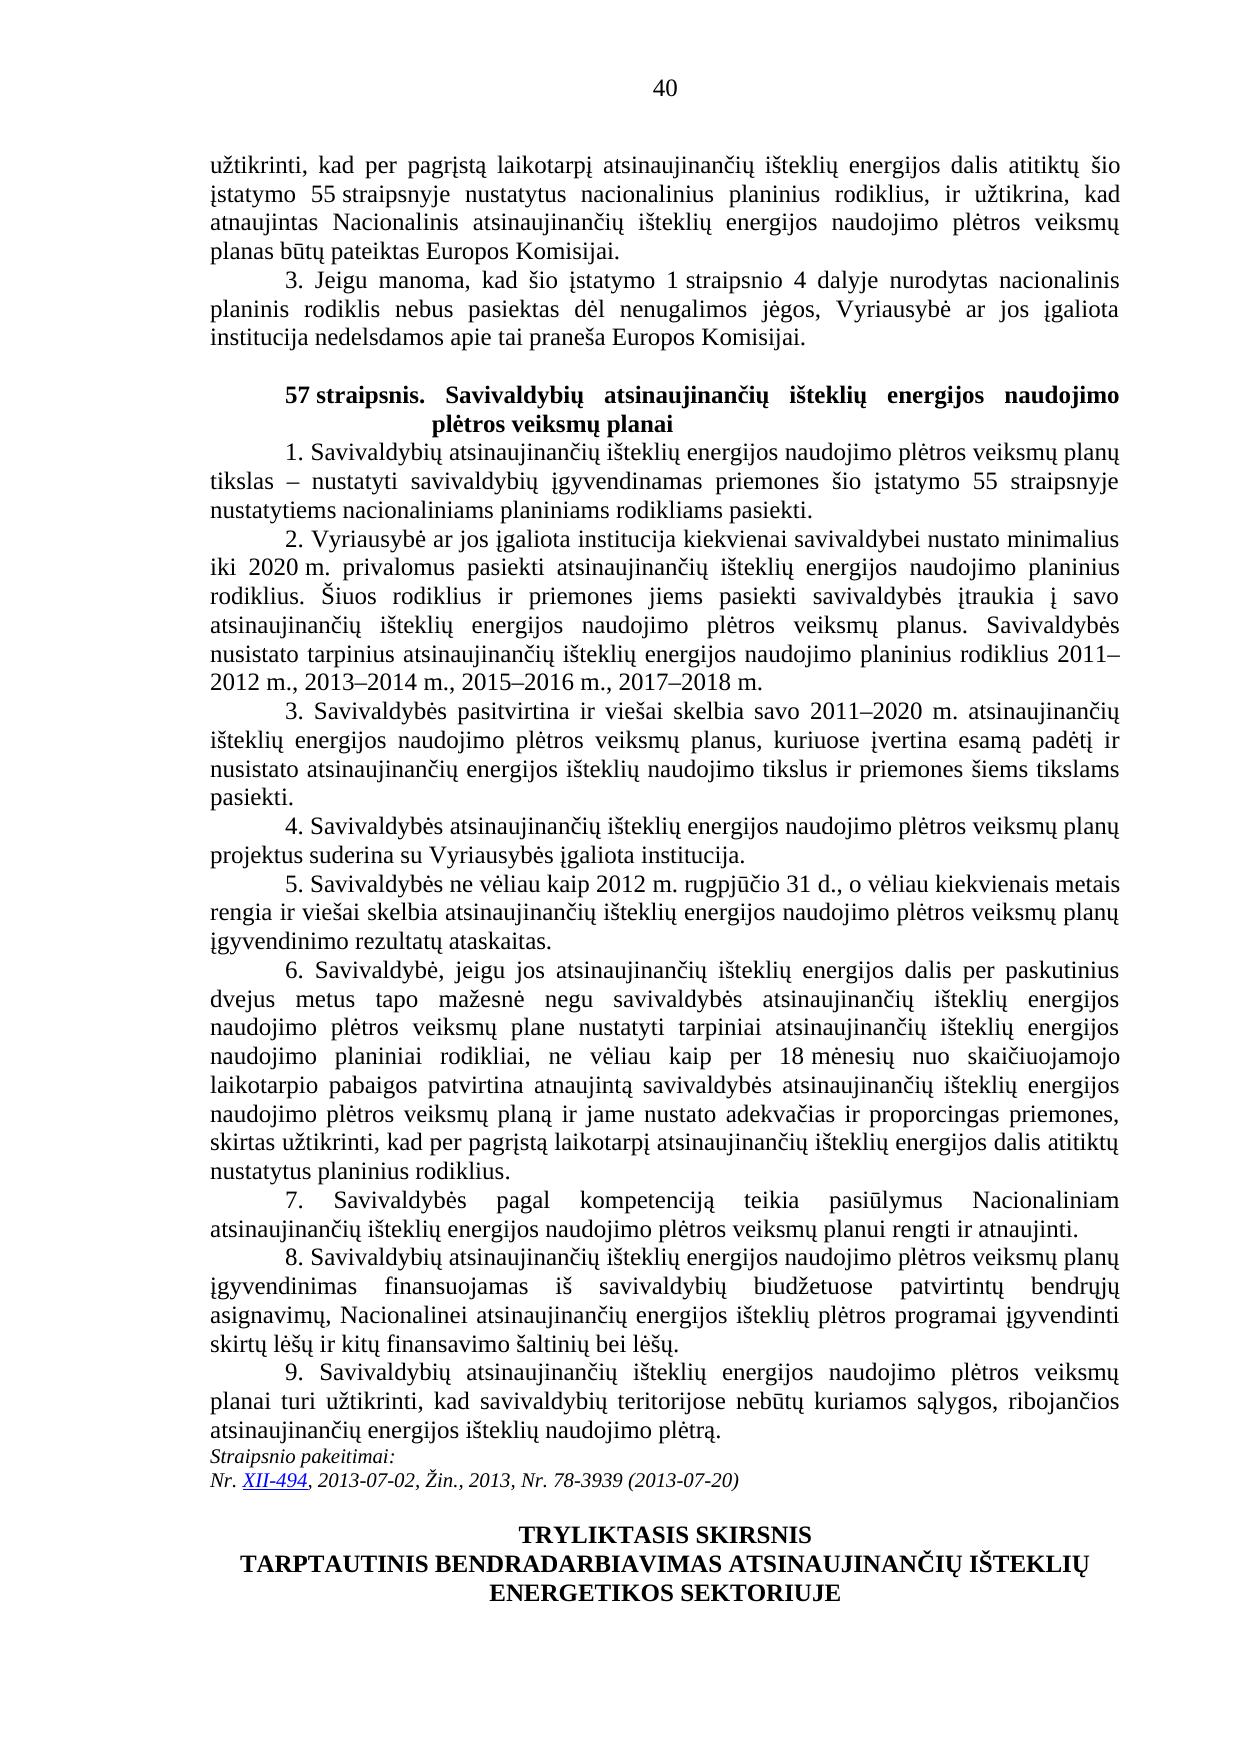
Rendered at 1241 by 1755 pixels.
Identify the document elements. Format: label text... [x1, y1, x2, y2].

text Nr. XII-494, 2013-07-02, Žin., 2013, Nr. 78-3939 (2013-07-20) [210, 1468, 1120, 1492]
text 2. Vyriausybė ar jos įgaliota institucija kiekvienai savivaldybei nustato minimalius iki 2020 m. privalomus pasiekti atsinaujinančių išteklių energijos naudojimo planinius rodiklius. Šiuos rodiklius ir priemones jiems pasiekti savivaldybės įtraukia į savo atsinaujinančių išteklių energijos naudojimo plėtros veiksmų planus. Savivaldybės nusistato tarpinius atsinaujinančių išteklių energijos naudojimo planinius rodiklius 2011–2012 m., 2013–2014 m., 2015–2016 m., 2017–2018 m. [210, 524, 1120, 696]
text 5. Savivaldybės ne vėliau kaip 2012 m. rugpjūčio 31 d., o vėliau kiekvienais metais rengia ir viešai skelbia atsinaujinančių išteklių energijos naudojimo plėtros veiksmų planų įgyvendinimo rezultatų ataskaitas. [210, 869, 1120, 955]
text 3. Savivaldybės pasitvirtina ir viešai skelbia savo 2011–2020 m. atsinaujinančių išteklių energijos naudojimo plėtros veiksmų planus, kuriuose įvertina esamą padėtį ir nusistato atsinaujinančių energijos išteklių naudojimo tikslus ir priemones šiems tikslams pasiekti. [210, 696, 1120, 811]
text 6. Savivaldybė, jeigu jos atsinaujinančių išteklių energijos dalis per paskutinius dvejus metus tapo mažesnė negu savivaldybės atsinaujinančių išteklių energijos naudojimo plėtros veiksmų plane nustatyti tarpiniai atsinaujinančių išteklių energijos naudojimo planiniai rodikliai, ne vėliau kaip per 18 mėnesių nuo skaičiuojamojo laikotarpio pabaigos patvirtina atnaujintą savivaldybės atsinaujinančių išteklių energijos naudojimo plėtros veiksmų planą ir jame nustato adekvačias ir proporcingas priemones, skirtas užtikrinti, kad per pagrįstą laikotarpį atsinaujinančių išteklių energijos dalis atitiktų nustatytus planinius rodiklius. [210, 955, 1120, 1185]
text 3. Jeigu manoma, kad šio įstatymo 1 straipsnio 4 dalyje nurodytas nacionalinis planinis rodiklis nebus pasiektas dėl nenugalimos jėgos, Vyriausybė ar jos įgaliota institucija nedelsdamos apie tai praneša Europos Komisijai. [210, 265, 1120, 351]
text 4. Savivaldybės atsinaujinančių išteklių energijos naudojimo plėtros veiksmų planų projektus suderina su Vyriausybės įgaliota institucija. [210, 811, 1120, 869]
text 7. Savivaldybės pagal kompetenciją teikia pasiūlymus Nacionaliniam atsinaujinančių išteklių energijos naudojimo plėtros veiksmų planui rengti ir atnaujinti. [210, 1185, 1120, 1242]
text užtikrinti, kad per pagrįstą laikotarpį atsinaujinančių išteklių energijos dalis atitiktų šio įstatymo 55 straipsnyje nustatytus nacionalinius planinius rodiklius, ir užtikrina, kad atnaujintas Nacionalinis atsinaujinančių išteklių energijos naudojimo plėtros veiksmų planas būtų pateiktas Europos Komisijai. [210, 150, 1120, 265]
text TARPTAUTINIS BENDRADARBIAVIMAS ATSINAUJINANČIŲ IŠTEKLIŲ ENERGETIKOS SEKTORIUJE [210, 1549, 1120, 1607]
text TRYLIKTASIS SKIRSNIS [210, 1521, 1120, 1549]
text 57 straipsnis. Savivaldybių atsinaujinančių išteklių energijos naudojimo plėtros veiksmų planai [285, 380, 1120, 437]
text Straipsnio pakeitimai: [210, 1444, 1120, 1468]
text 1. Savivaldybių atsinaujinančių išteklių energijos naudojimo plėtros veiksmų planų tikslas – nustatyti savivaldybių įgyvendinamas priemones šio įstatymo 55 straipsnyje nustatytiems nacionaliniams planiniams rodikliams pasiekti. [210, 437, 1120, 524]
text 8. Savivaldybių atsinaujinančių išteklių energijos naudojimo plėtros veiksmų planų įgyvendinimas finansuojamas iš savivaldybių biudžetuose patvirtintų bendrųjų asignavimų, Nacionalinei atsinaujinančių energijos išteklių plėtros programai įgyvendinti skirtų lėšų ir kitų finansavimo šaltinių bei lėšų. [210, 1242, 1120, 1357]
text 9. Savivaldybių atsinaujinančių išteklių energijos naudojimo plėtros veiksmų planai turi užtikrinti, kad savivaldybių teritorijose nebūtų kuriamos sąlygos, ribojančios atsinaujinančių energijos išteklių naudojimo plėtrą. [210, 1357, 1120, 1444]
